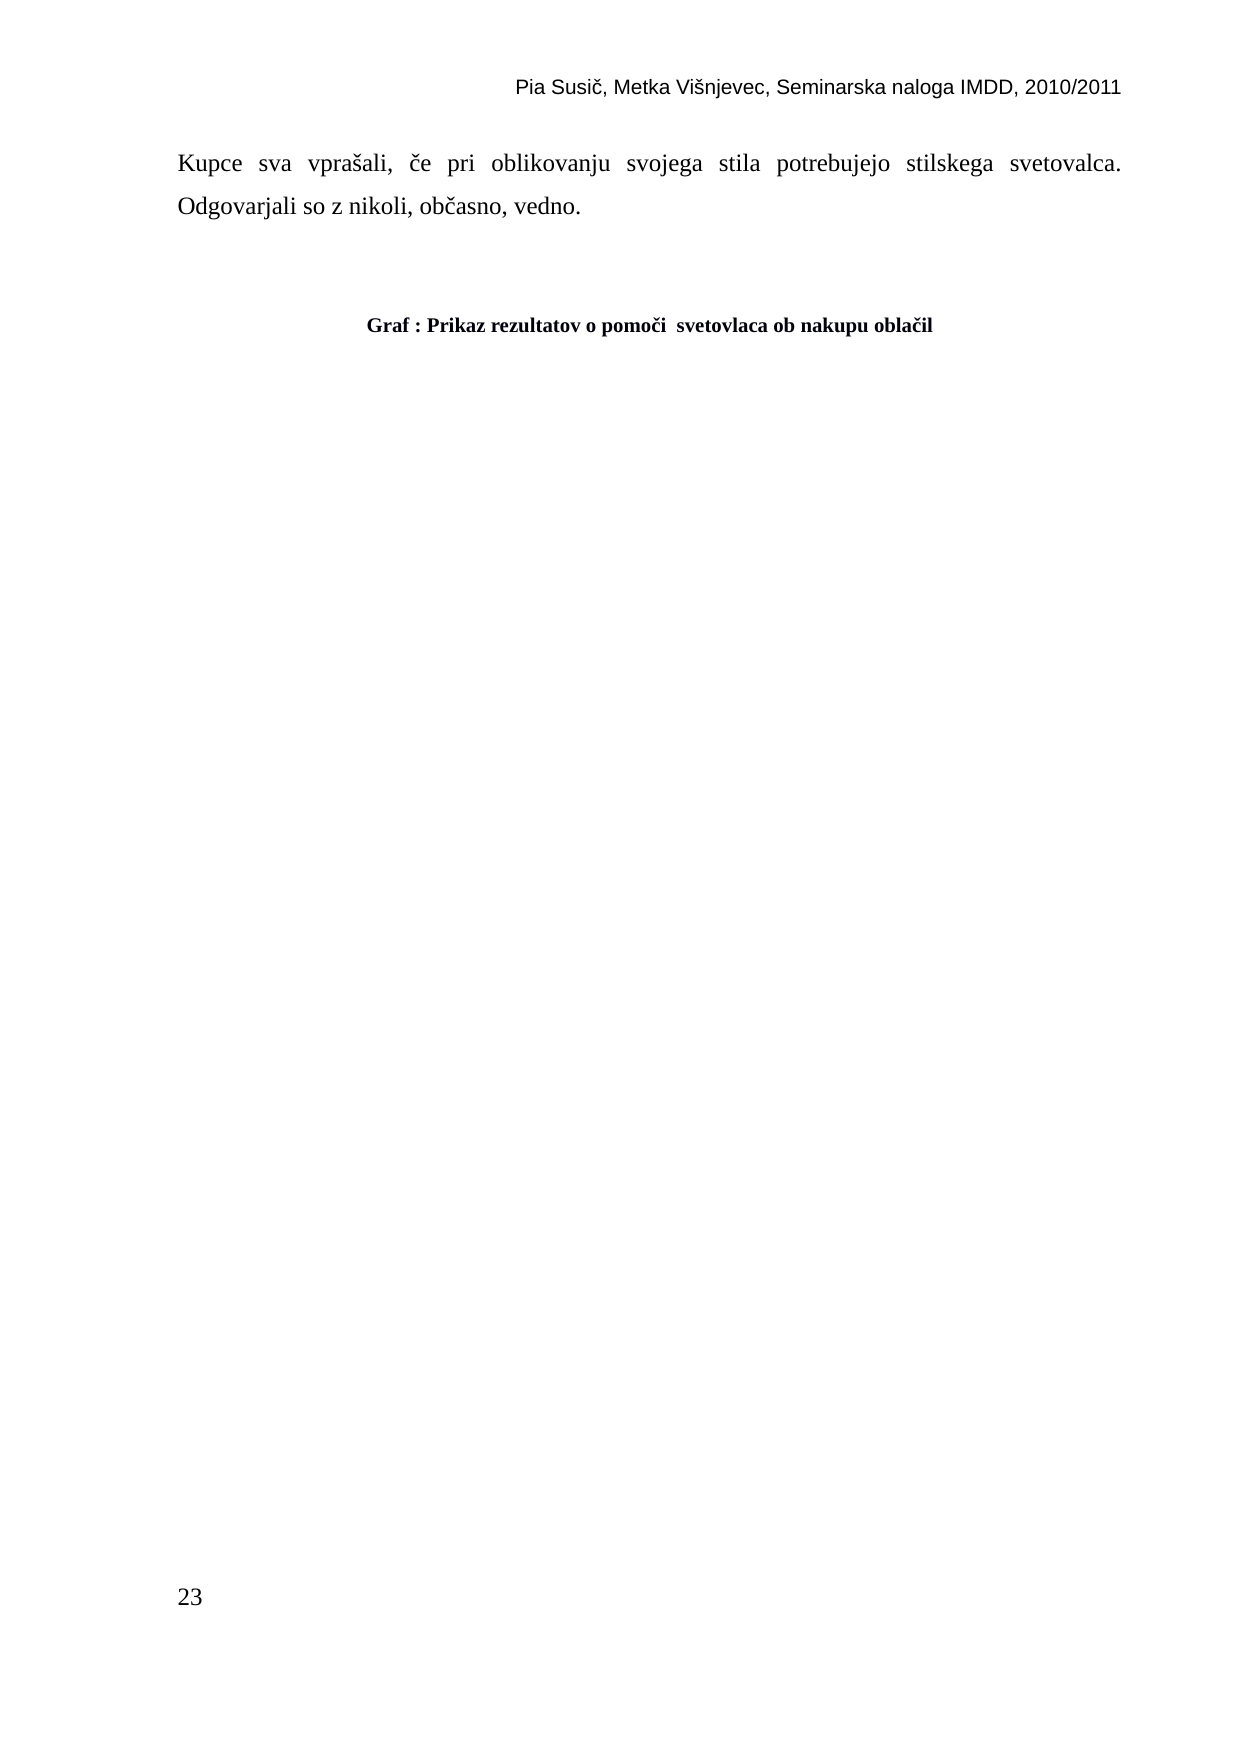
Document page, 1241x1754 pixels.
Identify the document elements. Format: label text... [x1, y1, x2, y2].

text Graf : Prikaz rezultatov o pomoči svetovlaca ob nakupu oblačil [177, 313, 1122, 337]
text Kupce sva vprašali, če pri oblikovanju svojega stila potrebujejo stilskega svetovalca. Odgovarjali so z nikoli, občasno, vedno. [177, 148, 1122, 219]
